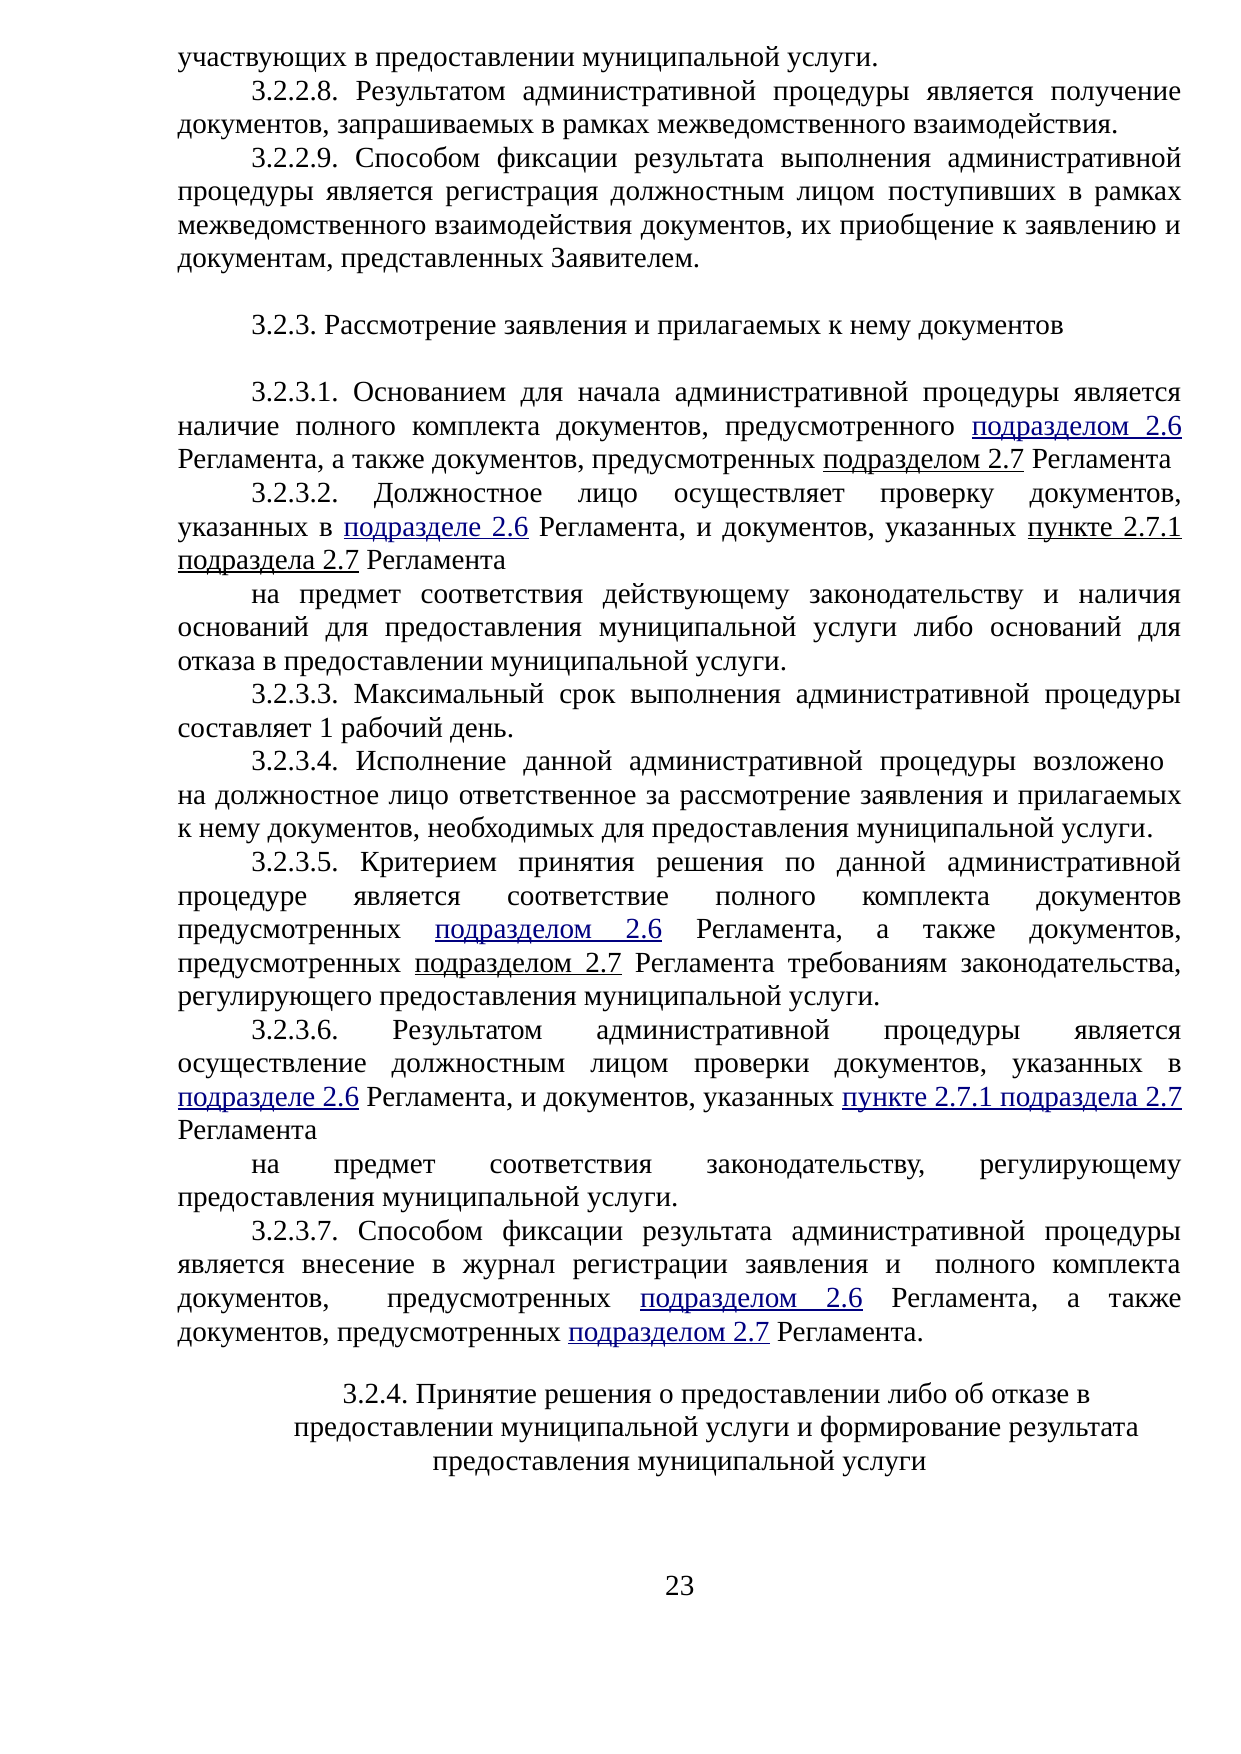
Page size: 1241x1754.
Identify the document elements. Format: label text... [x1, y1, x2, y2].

text 3.2.4. Принятие решения о предоставлении либо об отказе в [177, 1376, 1182, 1409]
text предоставлении муниципальной услуги и формирование результата предоставления муниципальной услуги [177, 1409, 1182, 1477]
text 3.2.3.7. Способом фиксации результата административной процедуры является внесение в журнал регистрации заявления и полного комплекта документов, предусмотренных подразделом 2.6 Регламента, а также документов, предусмотренных подразделом 2.7 Регламента. [177, 1213, 1182, 1347]
text на предмет соответствия законодательству, регулирующему предоставления муниципальной услуги. [177, 1146, 1182, 1213]
text 3.2.3.4. Исполнение данной административной процедуры возложено на должностное лицо ответственное за рассмотрение заявления и прилагаемых к нему документов, необходимых для предоставления муниципальной услуги. [177, 743, 1182, 844]
text 3.2.2.8. Результатом административной процедуры является получение документов, запрашиваемых в рамках межведомственного взаимодействия. [177, 73, 1182, 140]
text 3.2.3.2. Должностное лицо осуществляет проверку документов, указанных в подразделе 2.6 Регламента, и документов, указанных пункте 2.7.1 подраздела 2.7 Регламента [177, 475, 1182, 576]
text участвующих в предоставлении муниципальной услуги. [177, 39, 1182, 73]
text 3.2.3.5. Критерием принятия решения по данной административной процедуре является соответствие полного комплекта документов предусмотренных подразделом 2.6 Регламента, а также документов, предусмотренных подразделом 2.7 Регламента требованиям законодательства, регулирующего предоставления муниципальной услуги. [177, 844, 1182, 1012]
text 3.2.3.3. Максимальный срок выполнения административной процедуры составляет 1 рабочий день. [177, 676, 1182, 743]
text 3.2.2.9. Способом фиксации результата выполнения административной процедуры является регистрация должностным лицом поступивших в рамках межведомственного взаимодействия документов, их приобщение к заявлению и документам, представленных Заявителем. [177, 140, 1182, 274]
text на предмет соответствия действующему законодательству и наличия оснований для предоставления муниципальной услуги либо оснований для отказа в предоставлении муниципальной услуги. [177, 576, 1182, 676]
text 3.2.3. Рассмотрение заявления и прилагаемых к нему документов [177, 307, 1182, 341]
text 23 [177, 1568, 1182, 1601]
text 3.2.3.1. Основанием для начала административной процедуры является наличие полного комплекта документов, предусмотренного подразделом 2.6 Регламента, а также документов, предусмотренных подразделом 2.7 Регламента [177, 374, 1182, 475]
text 3.2.3.6. Результатом административной процедуры является осуществление должностным лицом проверки документов, указанных в подразделе 2.6 Регламента, и документов, указанных пункте 2.7.1 подраздела 2.7 Регламента [177, 1012, 1182, 1146]
